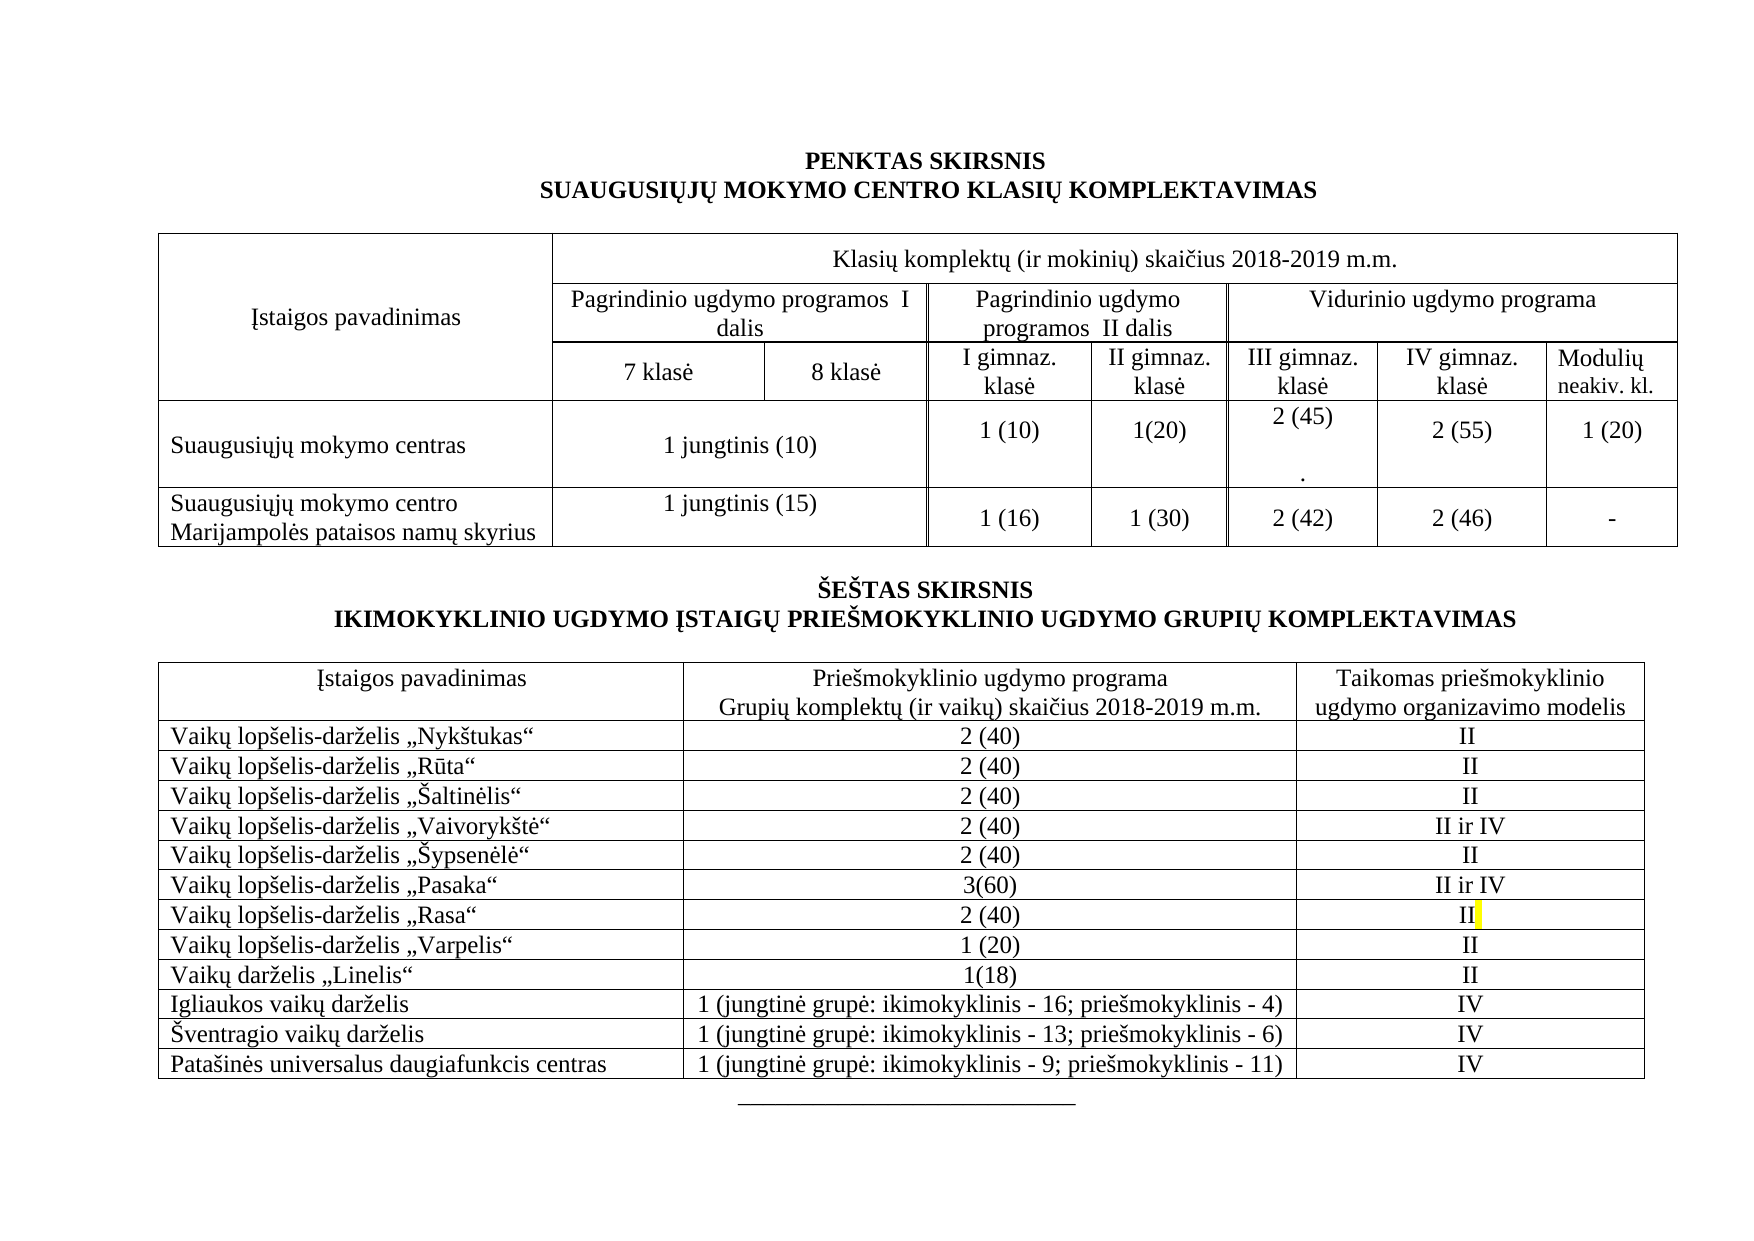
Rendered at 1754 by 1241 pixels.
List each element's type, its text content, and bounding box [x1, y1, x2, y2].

table_cell Šventragio vaikų darželis [159, 1019, 683, 1048]
table_cell Modulių neakiv. kl. [1547, 343, 1677, 400]
table_cell II [1297, 721, 1644, 750]
table_cell 3(60) [684, 870, 1296, 899]
table_cell Pagrindinio ugdymo programos II dalis [929, 284, 1226, 341]
table_cell IV [1297, 1049, 1644, 1078]
table_cell 1 (20) [684, 930, 1296, 959]
table_cell II [1297, 930, 1644, 959]
table_cell 2 (42) [1229, 488, 1377, 546]
table_cell 2 (40) [684, 811, 1296, 839]
table_cell 1 (30) [1092, 488, 1226, 546]
table_cell IV [1297, 990, 1644, 1018]
table_header Įstaigos pavadinimas [159, 234, 552, 400]
table_cell 1 (16) [929, 488, 1091, 546]
table_cell Suaugusiųjų mokymo centras [159, 401, 552, 487]
table_cell Vaikų lopšelis-darželis „Šypsenėlė“ [159, 841, 683, 869]
text SUAUGUSIŲJŲ MOKYMO CENTRO KLASIŲ KOMPLEKTAVIMAS [185, 175, 1665, 204]
text ___________________________ [148, 1079, 1665, 1108]
table_cell Vidurinio ugdymo programa [1229, 284, 1677, 341]
table_cell 8 klasė [765, 343, 926, 400]
table_header Priešmokyklinio ugdymo programa Grupių komplektų (ir vaikų) skaičius 2018-2019 m.m. [684, 663, 1296, 720]
table_cell - [1547, 488, 1677, 546]
table_cell 1(20) [1092, 401, 1226, 487]
table_cell Vaikų lopšelis-darželis „Šaltinėlis“ [159, 781, 683, 810]
table_header Įstaigos pavadinimas [159, 663, 683, 720]
table_cell 2 (40) [684, 781, 1296, 810]
table_cell 2 (40) [684, 900, 1296, 929]
text IKIMOKYKLINIO UGDYMO ĮSTAIGŲ pRIEŠMOKYKLINIO UGDYMO GRUPIŲ KOMPLEKTAVIMAS [185, 604, 1665, 633]
table_cell Patašinės universalus daugiafunkcis centras [159, 1049, 683, 1078]
table_cell II ir IV [1297, 811, 1644, 839]
table_cell Vaikų lopšelis-darželis „Pasaka“ [159, 870, 683, 899]
table_cell III gimnaz. klasė [1229, 343, 1377, 400]
table_cell 2 (55) [1378, 401, 1546, 487]
table_cell II ir IV [1297, 870, 1644, 899]
text ŠEŠTAS SKIRSNIS [185, 576, 1665, 604]
table_cell II gimnaz. klasė [1092, 343, 1226, 400]
table_cell 1 (jungtinė grupė: ikimokyklinis - 9; priešmokyklinis - 11) [684, 1049, 1296, 1078]
table_cell II [1297, 960, 1644, 988]
table_cell Vaikų lopšelis-darželis „Rasa“ [159, 900, 683, 929]
table_cell Vaikų darželis „Linelis“ [159, 960, 683, 988]
table_cell II [1297, 751, 1644, 780]
table_cell 2 (46) [1378, 488, 1546, 546]
table_cell 1 (20) [1547, 401, 1677, 487]
table_cell Suaugusiųjų mokymo centro Marijampolės pataisos namų skyrius [159, 488, 552, 546]
table_header Klasių komplektų (ir mokinių) skaičius 2018-2019 m.m. [553, 234, 1677, 283]
table_cell Vaikų lopšelis-darželis „Varpelis“ [159, 930, 683, 959]
table_cell II [1297, 781, 1644, 810]
table_cell II [1297, 841, 1644, 869]
table_cell Vaikų lopšelis-darželis „Rūta“ [159, 751, 683, 780]
table_cell Pagrindinio ugdymo programos I dalis [553, 284, 926, 341]
table_cell 2 (40) [684, 841, 1296, 869]
table_cell 2 (40) [684, 751, 1296, 780]
table_cell IV gimnaz. klasė [1378, 343, 1546, 400]
table_cell 2 (40) [684, 721, 1296, 750]
table_cell 1 jungtinis (15) [553, 488, 926, 546]
table_cell 1 (10) [929, 401, 1091, 487]
table_cell 2 (45) . [1229, 401, 1377, 487]
table_cell 1(18) [684, 960, 1296, 988]
table_cell Vaikų lopšelis-darželis „Nykštukas“ [159, 721, 683, 750]
table_header Taikomas priešmokyklinio ugdymo organizavimo modelis [1297, 663, 1644, 720]
table_cell 1 (jungtinė grupė: ikimokyklinis - 16; priešmokyklinis - 4) [684, 990, 1296, 1018]
table_cell II [1297, 900, 1644, 929]
table_cell Vaikų lopšelis-darželis „Vaivorykštė“ [159, 811, 683, 839]
table_cell Igliaukos vaikų darželis [159, 990, 683, 1018]
text PENKTAS SKIRSNIS [185, 146, 1665, 175]
table_cell 1 (jungtinė grupė: ikimokyklinis - 13; priešmokyklinis - 6) [684, 1019, 1296, 1048]
table_cell IV [1297, 1019, 1644, 1048]
table_cell 1 jungtinis (10) [553, 401, 926, 487]
table_cell I gimnaz. klasė [929, 343, 1091, 400]
table_cell 7 klasė [553, 343, 764, 400]
